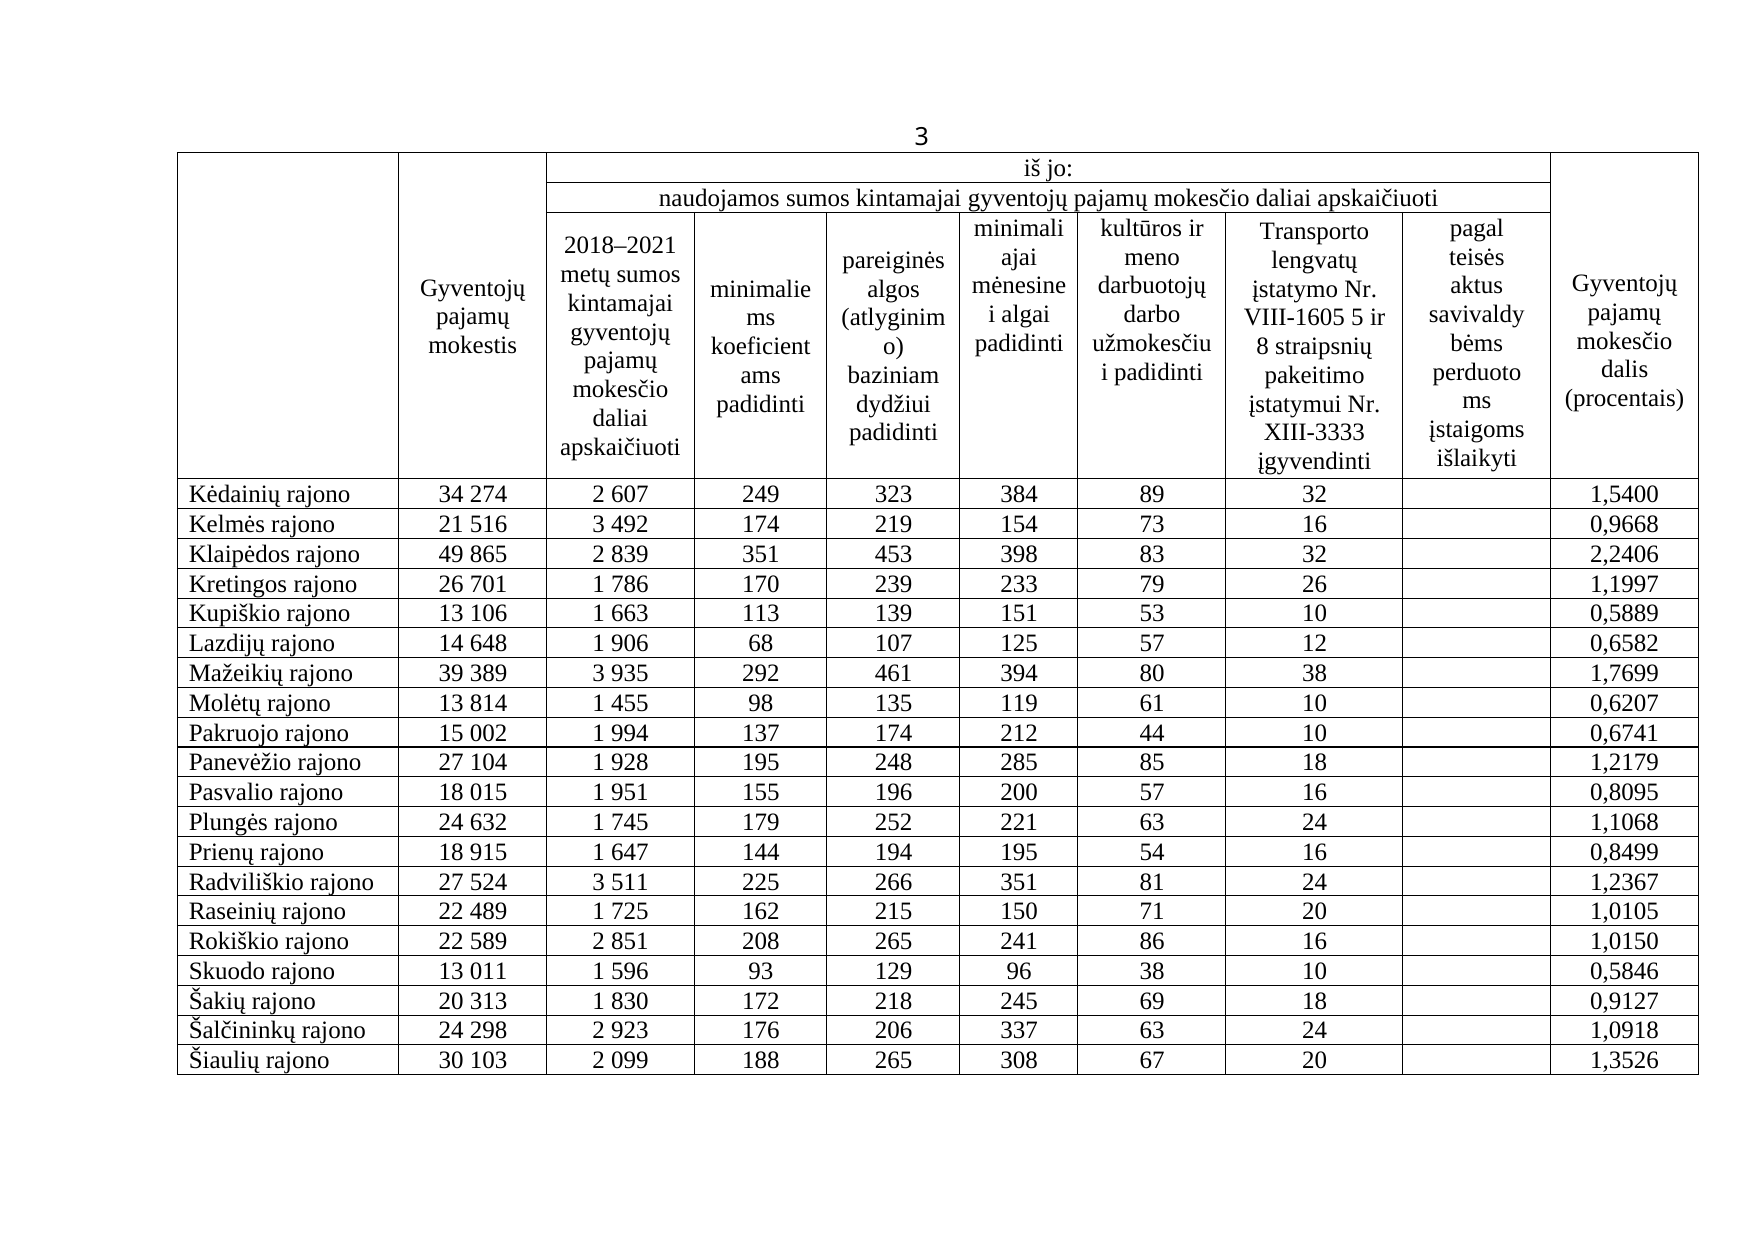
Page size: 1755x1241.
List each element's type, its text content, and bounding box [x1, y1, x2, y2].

table_cell 2 607 [547, 479, 694, 508]
table_cell 172 [695, 986, 826, 1014]
table_cell 323 [827, 479, 959, 508]
table_cell Transporto lengvatų įstatymo Nr. VIII-1605 5 ir 8 straipsnių pakeitimo įstatymui Nr. XIII-3333 įgyvendinti [1226, 213, 1402, 478]
table_cell 49 865 [399, 539, 546, 568]
table_cell 194 [827, 837, 959, 866]
table_cell [1403, 748, 1550, 776]
table_cell 34 274 [399, 479, 546, 508]
table_cell 16 [1226, 837, 1402, 866]
table_cell [1403, 599, 1550, 627]
table_cell 1 830 [547, 986, 694, 1014]
table_cell [1403, 628, 1550, 657]
table_cell 1,1997 [1551, 569, 1698, 597]
table_cell kultūros ir meno darbuotojų darbo užmokesčiui padidinti [1078, 213, 1225, 478]
table_cell 188 [695, 1045, 826, 1074]
table_cell [1403, 688, 1550, 717]
table_cell [1403, 837, 1550, 866]
table_cell 81 [1078, 867, 1225, 895]
table_cell 249 [695, 479, 826, 508]
table_cell 218 [827, 986, 959, 1014]
table_cell 351 [960, 867, 1077, 895]
table_cell 453 [827, 539, 959, 568]
table_cell 107 [827, 628, 959, 657]
table_cell minimaliems koeficientams padidinti [695, 213, 826, 478]
table_cell 1 951 [547, 777, 694, 806]
table_cell 20 [1226, 896, 1402, 925]
table_cell 24 [1226, 867, 1402, 895]
table_cell 394 [960, 658, 1077, 687]
table_cell 63 [1078, 807, 1225, 836]
table_cell 0,8095 [1551, 777, 1698, 806]
table_cell 32 [1226, 539, 1402, 568]
table_cell Šalčininkų rajono [178, 1016, 398, 1044]
table_cell 22 589 [399, 926, 546, 955]
table_cell Kelmės rajono [178, 509, 398, 538]
table_cell 1 663 [547, 599, 694, 627]
table_cell 215 [827, 896, 959, 925]
table_cell 245 [960, 986, 1077, 1014]
table_cell 200 [960, 777, 1077, 806]
table_cell 129 [827, 956, 959, 985]
table_cell 137 [695, 718, 826, 746]
table_cell 265 [827, 1045, 959, 1074]
table_cell 16 [1226, 926, 1402, 955]
table_cell 24 [1226, 1016, 1402, 1044]
table_cell 2 851 [547, 926, 694, 955]
table_cell 308 [960, 1045, 1077, 1074]
table_cell 67 [1078, 1045, 1225, 1074]
table_cell [1403, 926, 1550, 955]
table_cell 239 [827, 569, 959, 597]
table_cell [1403, 569, 1550, 597]
table_cell 26 701 [399, 569, 546, 597]
table_cell 61 [1078, 688, 1225, 717]
table_cell 1,0918 [1551, 1016, 1698, 1044]
table_cell 18 015 [399, 777, 546, 806]
table_cell 80 [1078, 658, 1225, 687]
table_cell Pasvalio rajono [178, 777, 398, 806]
table_cell 21 516 [399, 509, 546, 538]
table_cell 1,7699 [1551, 658, 1698, 687]
table_cell [1403, 479, 1550, 508]
table_cell 398 [960, 539, 1077, 568]
table_cell 13 106 [399, 599, 546, 627]
table_cell 38 [1078, 956, 1225, 985]
table_cell 2 099 [547, 1045, 694, 1074]
table_cell 98 [695, 688, 826, 717]
table_cell 135 [827, 688, 959, 717]
table_cell 221 [960, 807, 1077, 836]
table_cell Plungės rajono [178, 807, 398, 836]
table_cell 96 [960, 956, 1077, 985]
table_cell 15 002 [399, 718, 546, 746]
table_cell 2 839 [547, 539, 694, 568]
table_cell 248 [827, 748, 959, 776]
table_cell 24 [1226, 807, 1402, 836]
table_cell Lazdijų rajono [178, 628, 398, 657]
table_cell [1403, 896, 1550, 925]
table_cell 162 [695, 896, 826, 925]
table_cell Kretingos rajono [178, 569, 398, 597]
table_cell 39 389 [399, 658, 546, 687]
table_cell 38 [1226, 658, 1402, 687]
table_cell 57 [1078, 628, 1225, 657]
table_header [178, 153, 398, 478]
table_cell 1 455 [547, 688, 694, 717]
table_cell 13 011 [399, 956, 546, 985]
table_cell 22 489 [399, 896, 546, 925]
table_cell 1,1068 [1551, 807, 1698, 836]
table_cell 206 [827, 1016, 959, 1044]
table_cell 1 994 [547, 718, 694, 746]
table_cell [1403, 1045, 1550, 1074]
table_cell Kėdainių rajono [178, 479, 398, 508]
table_cell Klaipėdos rajono [178, 539, 398, 568]
table_cell 154 [960, 509, 1077, 538]
table_cell 174 [827, 718, 959, 746]
table_cell 3 935 [547, 658, 694, 687]
table_cell pagal teisės aktus savivaldybėms perduotoms įstaigoms išlaikyti [1403, 213, 1550, 478]
table_cell 14 648 [399, 628, 546, 657]
table_cell 461 [827, 658, 959, 687]
table_cell 3 511 [547, 867, 694, 895]
table_header iš jo: [547, 153, 1550, 182]
table_cell [1403, 956, 1550, 985]
table_cell 337 [960, 1016, 1077, 1044]
table_cell 351 [695, 539, 826, 568]
table_cell [1403, 509, 1550, 538]
table_cell 113 [695, 599, 826, 627]
table_cell [1403, 777, 1550, 806]
table_cell 1 596 [547, 956, 694, 985]
table_cell 225 [695, 867, 826, 895]
table_cell 2018–2021 metų sumos kintamajai gyventojų pajamų mokesčio daliai apskaičiuoti [547, 213, 694, 478]
table_cell 265 [827, 926, 959, 955]
table_cell 0,5889 [1551, 599, 1698, 627]
table_cell 179 [695, 807, 826, 836]
table_cell 1 928 [547, 748, 694, 776]
table_cell 0,9127 [1551, 986, 1698, 1014]
table_cell 53 [1078, 599, 1225, 627]
table_cell 0,8499 [1551, 837, 1698, 866]
table_cell [1403, 718, 1550, 746]
table_cell pareiginės algos (atlyginimo) baziniam dydžiui padidinti [827, 213, 959, 478]
table_cell 12 [1226, 628, 1402, 657]
table_cell 1,0105 [1551, 896, 1698, 925]
table_cell [1403, 867, 1550, 895]
table_cell 0,9668 [1551, 509, 1698, 538]
table_cell 85 [1078, 748, 1225, 776]
table_cell 1,2179 [1551, 748, 1698, 776]
table_cell naudojamos sumos kintamajai gyventojų pajamų mokesčio daliai apskaičiuoti [547, 183, 1550, 212]
table_cell Prienų rajono [178, 837, 398, 866]
table_cell 241 [960, 926, 1077, 955]
table_cell Panevėžio rajono [178, 748, 398, 776]
table_cell 195 [695, 748, 826, 776]
table_cell 174 [695, 509, 826, 538]
table_cell 144 [695, 837, 826, 866]
table_cell 285 [960, 748, 1077, 776]
table_cell 20 313 [399, 986, 546, 1014]
table_cell 155 [695, 777, 826, 806]
table_cell 27 104 [399, 748, 546, 776]
table_cell 2,2406 [1551, 539, 1698, 568]
table_cell 208 [695, 926, 826, 955]
table_cell 20 [1226, 1045, 1402, 1074]
table_cell 73 [1078, 509, 1225, 538]
table_cell 10 [1226, 956, 1402, 985]
table_cell 2 923 [547, 1016, 694, 1044]
table_cell Raseinių rajono [178, 896, 398, 925]
table_cell 1,0150 [1551, 926, 1698, 955]
table_cell 0,6582 [1551, 628, 1698, 657]
table_cell 119 [960, 688, 1077, 717]
table_cell [1403, 986, 1550, 1014]
table_cell Pakruojo rajono [178, 718, 398, 746]
table_cell Molėtų rajono [178, 688, 398, 717]
table_cell 292 [695, 658, 826, 687]
table_cell minimaliajai mėnesinei algai padidinti [960, 213, 1077, 478]
table_cell 3 492 [547, 509, 694, 538]
table_cell 63 [1078, 1016, 1225, 1044]
table_cell 125 [960, 628, 1077, 657]
table_cell [1403, 539, 1550, 568]
table_cell 18 [1226, 986, 1402, 1014]
table_cell 196 [827, 777, 959, 806]
table_cell 219 [827, 509, 959, 538]
table_cell [1403, 1016, 1550, 1044]
table_cell 89 [1078, 479, 1225, 508]
table_cell 93 [695, 956, 826, 985]
table_header Gyventojų pajamų mokesčio dalis (procentais) [1551, 153, 1698, 478]
table_cell Šiaulių rajono [178, 1045, 398, 1074]
table_cell 16 [1226, 509, 1402, 538]
table_cell 1 786 [547, 569, 694, 597]
table_cell 1 725 [547, 896, 694, 925]
table_cell 233 [960, 569, 1077, 597]
table_cell 79 [1078, 569, 1225, 597]
table_cell 24 298 [399, 1016, 546, 1044]
table_cell 10 [1226, 688, 1402, 717]
table_cell 1 906 [547, 628, 694, 657]
table_header Gyventojų pajamų mokestis [399, 153, 546, 478]
table_cell 150 [960, 896, 1077, 925]
table_cell 26 [1226, 569, 1402, 597]
table_cell Kupiškio rajono [178, 599, 398, 627]
table_cell 0,6207 [1551, 688, 1698, 717]
table_cell 18 [1226, 748, 1402, 776]
table_cell 30 103 [399, 1045, 546, 1074]
table_cell 0,6741 [1551, 718, 1698, 746]
table_cell 1 647 [547, 837, 694, 866]
table_cell 1,2367 [1551, 867, 1698, 895]
table_cell 16 [1226, 777, 1402, 806]
table_cell Rokiškio rajono [178, 926, 398, 955]
table_cell 1,3526 [1551, 1045, 1698, 1074]
table_cell 0,5846 [1551, 956, 1698, 985]
table_cell 10 [1226, 718, 1402, 746]
table_cell 71 [1078, 896, 1225, 925]
table_cell 266 [827, 867, 959, 895]
table_cell 10 [1226, 599, 1402, 627]
table_cell 176 [695, 1016, 826, 1044]
table_cell 252 [827, 807, 959, 836]
table_cell 57 [1078, 777, 1225, 806]
table_cell 54 [1078, 837, 1225, 866]
table_cell 1,5400 [1551, 479, 1698, 508]
table_cell 83 [1078, 539, 1225, 568]
table_cell 384 [960, 479, 1077, 508]
table_cell 69 [1078, 986, 1225, 1014]
table_cell 27 524 [399, 867, 546, 895]
table_cell 13 814 [399, 688, 546, 717]
table_cell Skuodo rajono [178, 956, 398, 985]
table_cell 170 [695, 569, 826, 597]
table_cell 212 [960, 718, 1077, 746]
table_cell [1403, 658, 1550, 687]
table_cell 1 745 [547, 807, 694, 836]
table_cell 24 632 [399, 807, 546, 836]
table_cell 151 [960, 599, 1077, 627]
table_cell Mažeikių rajono [178, 658, 398, 687]
table_cell 139 [827, 599, 959, 627]
table_cell Šakių rajono [178, 986, 398, 1014]
table_cell 18 915 [399, 837, 546, 866]
table_cell Radviliškio rajono [178, 867, 398, 895]
table_cell 44 [1078, 718, 1225, 746]
table_cell [1403, 807, 1550, 836]
table_cell 32 [1226, 479, 1402, 508]
table_cell 86 [1078, 926, 1225, 955]
table_cell 68 [695, 628, 826, 657]
table_cell 195 [960, 837, 1077, 866]
